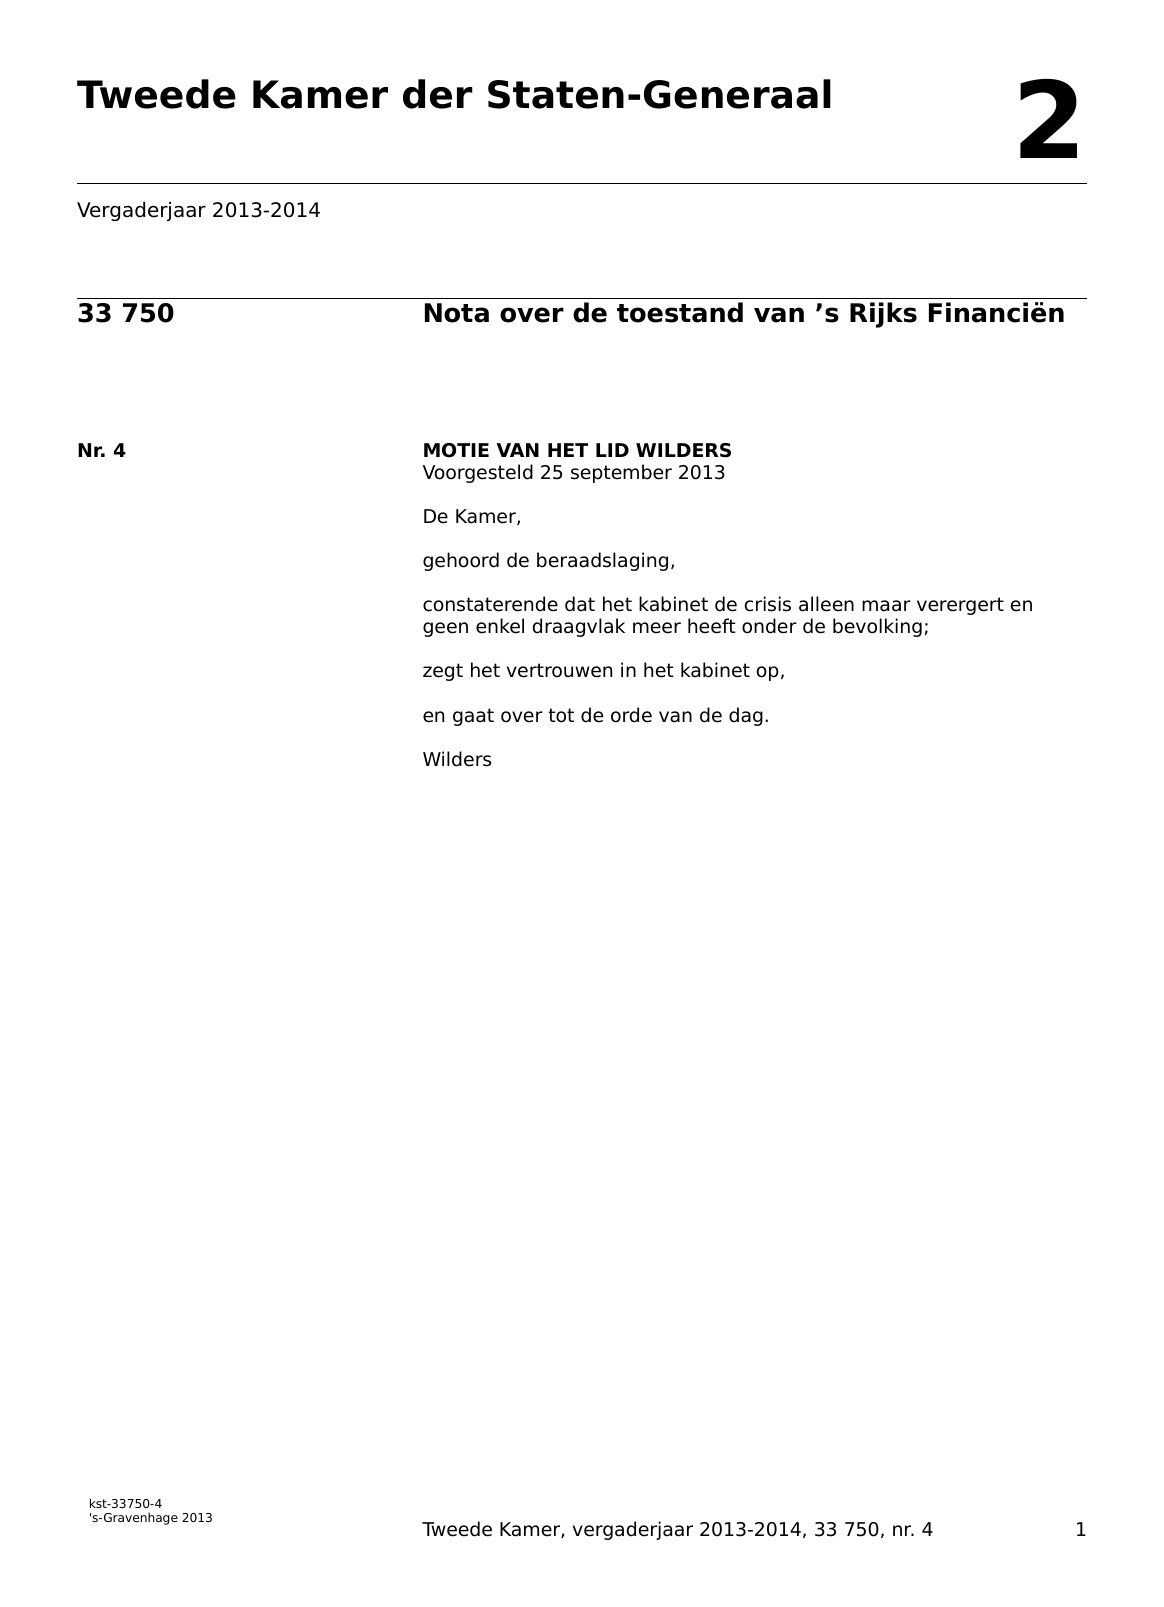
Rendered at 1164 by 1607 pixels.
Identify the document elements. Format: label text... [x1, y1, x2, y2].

text kst-33750-4 [88, 1497, 323, 1511]
text Wilders [422, 749, 1087, 771]
text en gaat over tot de orde van de dag. [422, 704, 1087, 726]
table_cell Vergaderjaar 2013-2014 [77, 184, 1087, 298]
text De Kamer, [422, 506, 1087, 528]
table_header 2 [886, 59, 1087, 183]
subtitle Nr. 4 MOTIE VAN HET LID WILDERS [77, 440, 1087, 462]
text zegt het vertrouwen in het kabinet op, [422, 660, 1087, 682]
subtitle 33 750 Nota over de toestand van ’s Rijks Financiën [77, 299, 1087, 329]
text 's-Gravenhage 2013 [88, 1511, 323, 1525]
text Voorgesteld 25 september 2013 [422, 462, 1087, 484]
text gehoord de beraadslaging, [422, 550, 1087, 572]
table_header Tweede Kamer der Staten-Generaal [77, 59, 886, 183]
text constaterende dat het kabinet de crisis alleen maar verergert en geen enkel draagvlak meer heeft onder de bevolking; [422, 594, 1087, 638]
